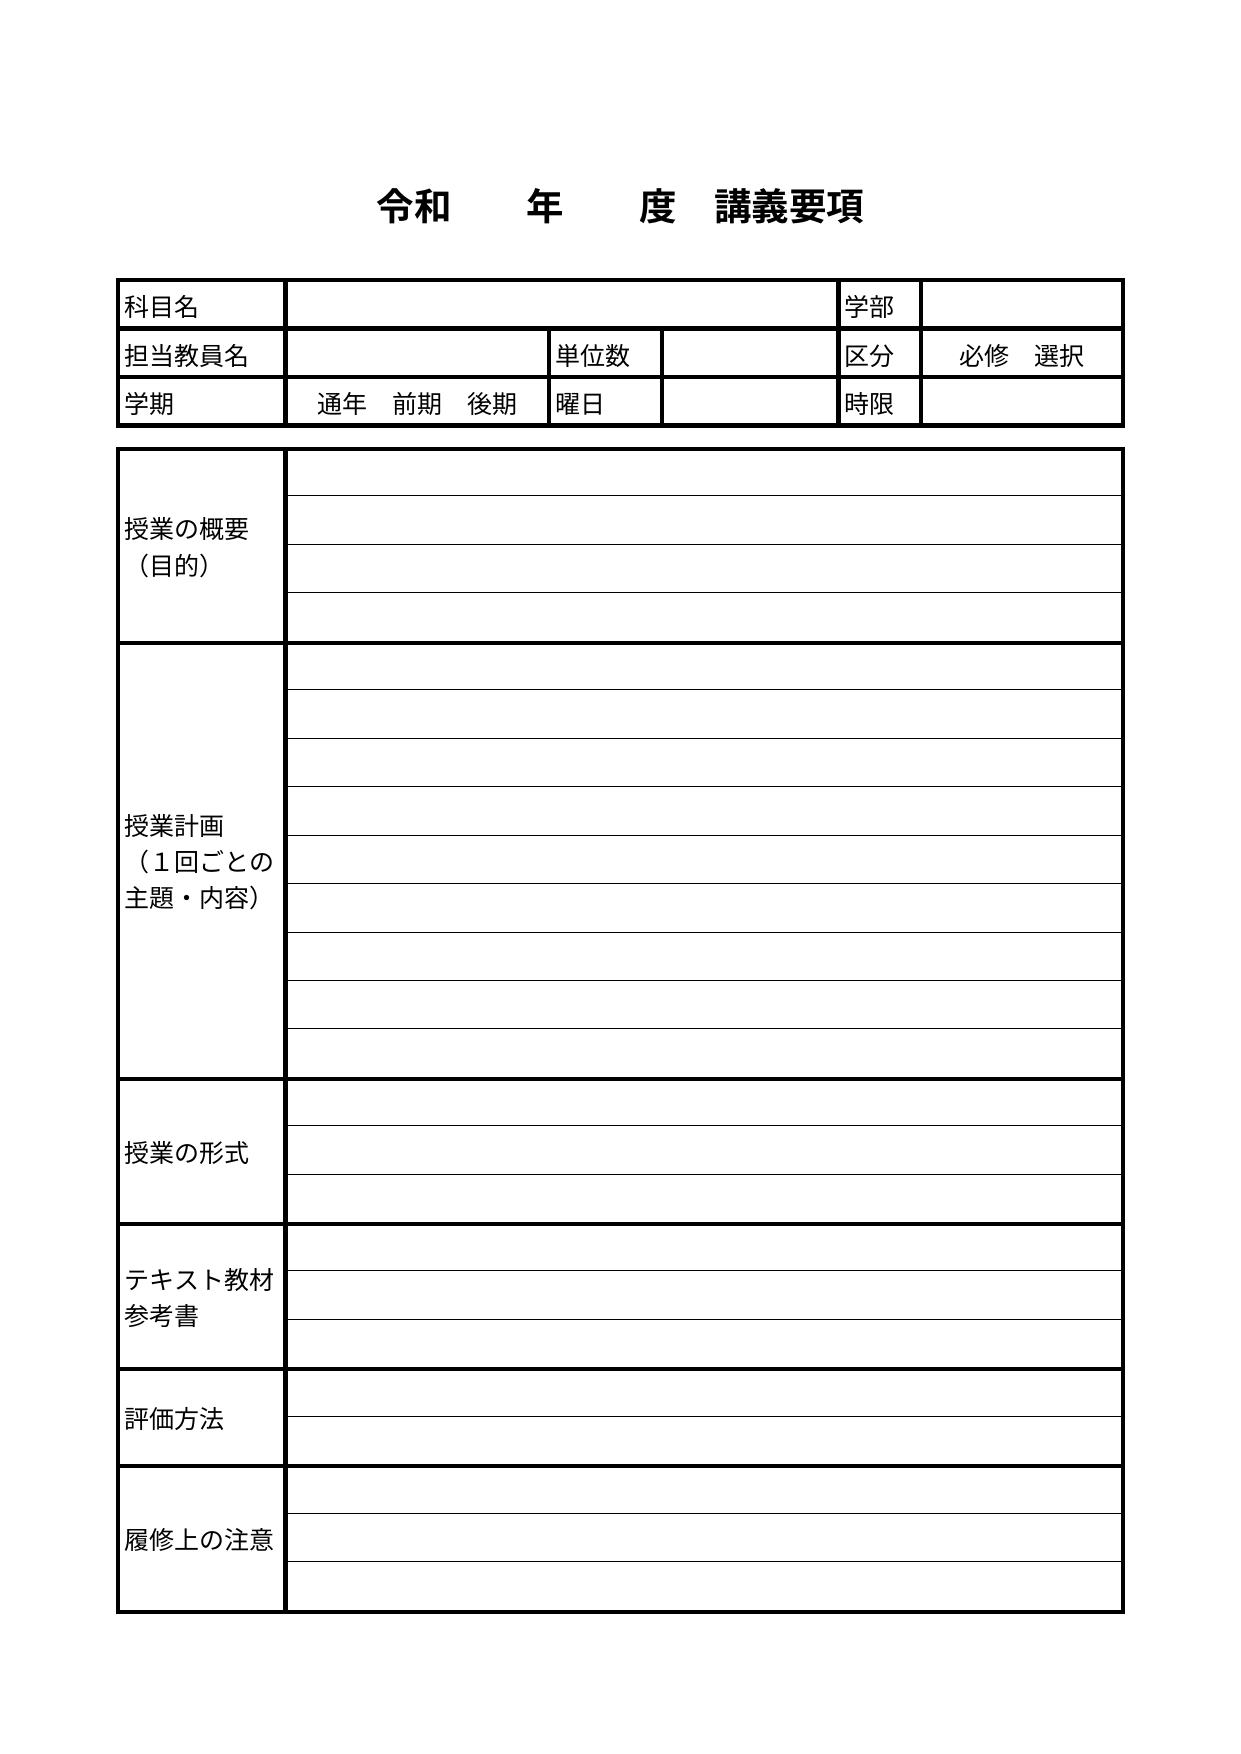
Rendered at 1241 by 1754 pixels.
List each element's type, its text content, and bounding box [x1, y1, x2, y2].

table_cell [288, 787, 1121, 834]
table_cell [288, 884, 1121, 931]
table_cell [288, 739, 1121, 786]
table_cell 授業計画 （１回ごとの主題・内容） [120, 645, 283, 1077]
table_header 学部 [841, 282, 919, 326]
table_cell [664, 331, 836, 375]
table_cell [288, 1320, 1121, 1367]
table_cell [288, 1126, 1121, 1173]
table_cell 授業の形式 [120, 1081, 283, 1222]
table_cell 通年 前期 後期 [288, 379, 547, 423]
table_header [288, 282, 836, 326]
table_cell [288, 1271, 1121, 1319]
table_cell 単位数 [551, 331, 660, 375]
table_cell 評価方法 [120, 1371, 283, 1464]
table_cell [288, 933, 1121, 980]
table_cell 学期 [120, 379, 283, 423]
table_cell 授業の概要（目的） [120, 451, 283, 641]
table_header [923, 282, 1121, 326]
table_cell [288, 1468, 1121, 1513]
table_cell 時限 [841, 379, 919, 423]
table_cell テキスト教材参考書 [120, 1226, 283, 1367]
table_cell [288, 545, 1121, 592]
table_cell 必修 選択 [923, 331, 1121, 375]
table_cell 曜日 [551, 379, 660, 423]
table_cell [288, 451, 1121, 495]
title 令和 年 度 講義要項 [118, 177, 1122, 231]
table_cell [288, 1562, 1121, 1609]
table_cell [288, 1029, 1121, 1077]
table_cell [288, 1417, 1121, 1464]
table_cell 履修上の注意 [120, 1468, 283, 1609]
table_cell [288, 836, 1121, 883]
table_cell [923, 379, 1121, 423]
table_cell 区分 [841, 331, 919, 375]
table_cell [664, 379, 836, 423]
table_cell [288, 593, 1121, 641]
table_cell [288, 1514, 1121, 1561]
table_cell [288, 690, 1121, 738]
table_cell [288, 1175, 1121, 1222]
table_cell [288, 1081, 1121, 1125]
table_cell [288, 645, 1121, 689]
table_cell [288, 331, 547, 375]
table_cell [288, 981, 1121, 1028]
table_header 科目名 [120, 282, 283, 326]
table_cell [288, 496, 1121, 544]
table_cell [288, 1226, 1121, 1270]
table_cell [118, 428, 1123, 447]
table_cell [288, 1371, 1121, 1416]
table_cell 担当教員名 [120, 331, 283, 375]
